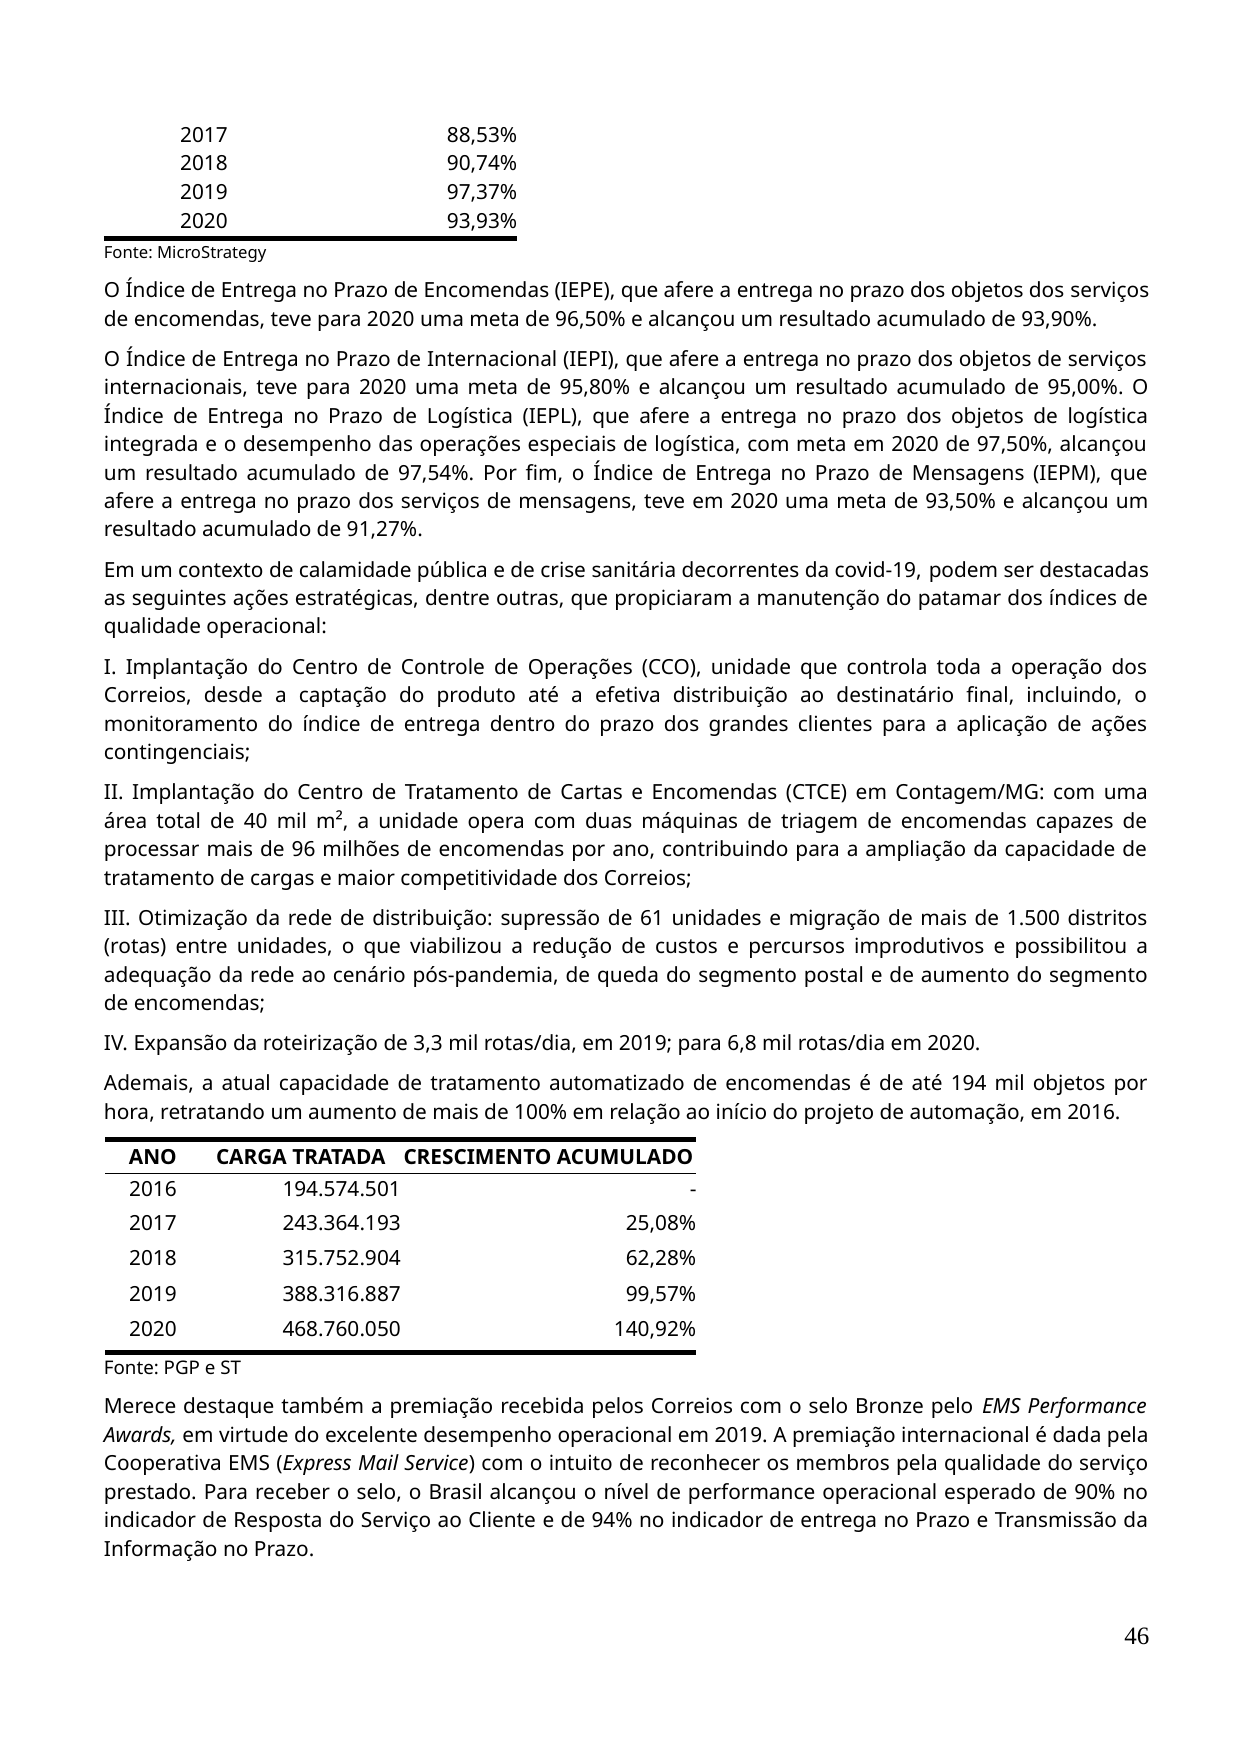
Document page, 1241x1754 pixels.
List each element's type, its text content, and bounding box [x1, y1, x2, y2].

table_cell 25,08% [401, 1208, 696, 1243]
text II. Implantação do Centro de Tratamento de Cartas e Encomendas (CTCE) em Contagem/MG: com uma área total de 40 mil m², a unidade opera com duas máquinas de triagem de encomendas capazes de processar mais de 96 milhões de encomendas por ano, contribuindo para a ampliação da capacidade de tratamento de cargas e maior competitividade dos Correios; [104, 777, 1149, 891]
text IV. Expansão da roteirização de 3,3 mil rotas/dia, em 2019; para 6,8 mil rotas/dia em 2020. [104, 1028, 1149, 1057]
text O Índice de Entrega no Prazo de Encomendas (IEPE), que afere a entrega no prazo dos objetos dos serviços de encomendas, teve para 2020 uma meta de 96,50% e alcançou um resultado acumulado de 93,90%. [104, 275, 1149, 332]
table_cell 62,28% [401, 1244, 696, 1279]
text Ademais, a atual capacidade de tratamento automatizado de encomendas é de até 194 mil objetos por hora, retratando um aumento de mais de 100% em relação ao início do projeto de automação, em 2016. [104, 1068, 1149, 1125]
table_cell 2017 [105, 1208, 200, 1243]
table_cell 2020 [104, 207, 304, 236]
table_header CRESCIMENTO ACUMULADO [401, 1142, 696, 1173]
table_cell - [401, 1174, 696, 1208]
table_cell 90,74% [304, 148, 517, 177]
table_cell 2018 [105, 1244, 200, 1279]
table_cell 140,92% [401, 1314, 696, 1350]
table_header CARGA TRATADA [200, 1142, 401, 1173]
table_cell 2019 [105, 1279, 200, 1314]
table_header ANO [105, 1142, 200, 1173]
text I. Implantação do Centro de Controle de Operações (CCO), unidade que controla toda a operação dos Correios, desde a captação do produto até a efetiva distribuição ao destinatário final, incluindo, o monitoramento do índice de entrega dentro do prazo dos grandes clientes para a aplicação de ações contingenciais; [104, 652, 1149, 766]
text O Índice de Entrega no Prazo de Internacional (IEPI), que afere a entrega no prazo dos objetos de serviços internacionais, teve para 2020 uma meta de 95,80% e alcançou um resultado acumulado de 95,00%. O Índice de Entrega no Prazo de Logística (IEPL), que afere a entrega no prazo dos objetos de logística integrada e o desempenho das operações especiais de logística, com meta em 2020 de 97,50%, alcançou um resultado acumulado de 97,54%. Por fim, o Índice de Entrega no Prazo de Mensagens (IEPM), que afere a entrega no prazo dos serviços de mensagens, teve em 2020 uma meta de 93,50% e alcançou um resultado acumulado de 91,27%. [104, 344, 1149, 543]
text III. Otimização da rede de distribuição: supressão de 61 unidades e migração de mais de 1.500 distritos (rotas) entre unidades, o que viabilizou a redução de custos e percursos improdutivos e possibilitou a adequação da rede ao cenário pós-pandemia, de queda do segmento postal e de aumento do segmento de encomendas; [104, 903, 1149, 1017]
table_cell 88,53% [304, 118, 517, 148]
text Em um contexto de calamidade pública e de crise sanitária decorrentes da covid-19, podem ser destacadas as seguintes ações estratégicas, dentre outras, que propiciaram a manutenção do patamar dos índices de qualidade operacional: [104, 555, 1149, 640]
table_cell 315.752.904 [200, 1244, 401, 1279]
table_cell 194.574.501 [200, 1174, 401, 1208]
table_cell 93,93% [304, 207, 517, 236]
text Fonte: MicroStrategy [104, 241, 1149, 263]
table_cell 97,37% [304, 177, 517, 207]
table_cell 2017 [104, 118, 304, 148]
table_cell 468.760.050 [200, 1314, 401, 1350]
table_cell 243.364.193 [200, 1208, 401, 1243]
table_cell 388.316.887 [200, 1279, 401, 1314]
table_cell 99,57% [401, 1279, 696, 1314]
text Merece destaque também a premiação recebida pelos Correios com o selo Bronze pelo EMS Performance Awards, em virtude do excelente desempenho operacional em 2019. A premiação internacional é dada pela Cooperativa EMS (Express Mail Service) com o intuito de reconhecer os membros pela qualidade do serviço prestado. Para receber o selo, o Brasil alcançou o nível de performance operacional esperado de 90% no indicador de Resposta do Serviço ao Cliente e de 94% no indicador de entrega no Prazo e Transmissão da Informação no Prazo. [104, 1392, 1149, 1562]
table_cell 2019 [104, 177, 304, 207]
table_cell 2018 [104, 148, 304, 177]
table_cell 2020 [105, 1314, 200, 1350]
table_cell 2016 [105, 1174, 200, 1208]
text Fonte: PGP e ST [104, 1354, 1149, 1380]
